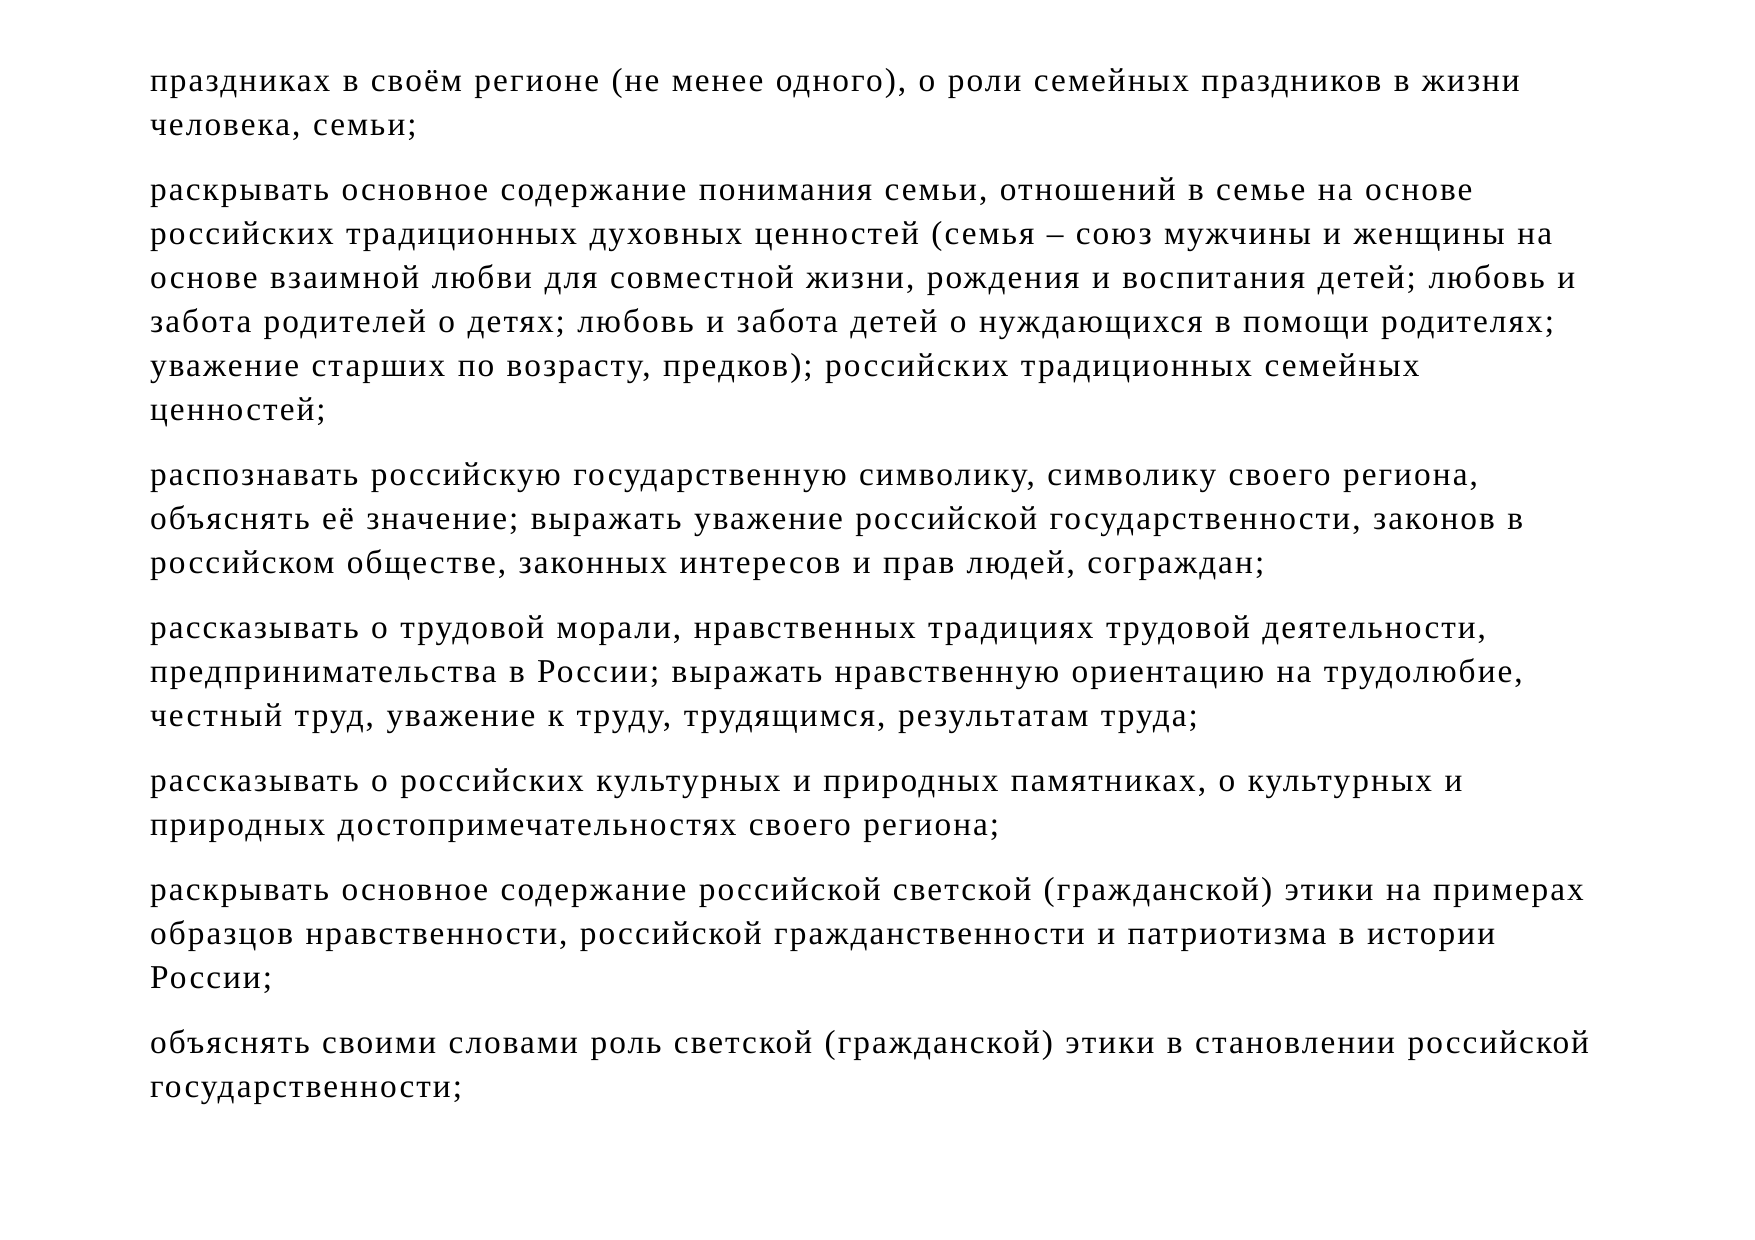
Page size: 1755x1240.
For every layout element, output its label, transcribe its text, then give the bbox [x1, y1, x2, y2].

text объяснять своими словами роль светской (гражданской) этики в становлении российской государственности; [150, 1022, 1604, 1104]
text рассказывать о российских культурных и природных памятниках, о культурных и природных достопримечательностях своего региона; [150, 760, 1604, 843]
text рассказывать о трудовой морали, нравственных традициях трудовой деятельности, предпринимательства в России; выражать нравственную ориентацию на трудолюбие, честный труд, уважение к труду, трудящимся, результатам труда; [150, 607, 1604, 734]
text раскрывать основное содержание российской светской (гражданской) этики на примерах образцов нравственности, российской гражданственности и патриотизма в истории России; [150, 869, 1604, 996]
text распознавать российскую государственную символику, символику своего региона, объяснять её значение; выражать уважение российской государственности, законов в российском обществе, законных интересов и прав людей, сограждан; [150, 454, 1604, 581]
text праздниках в своём регионе (не менее одного), о роли семейных праздников в жизни человека, семьи; [150, 60, 1604, 142]
text раскрывать основное содержание понимания семьи, отношений в семье на основе российских традиционных духовных ценностей (семья – союз мужчины и женщины на основе взаимной любви для совместной жизни, рождения и воспитания детей; любовь и забота родителей о детях; любовь и забота детей о нуждающихся в помощи родителях; уважение старших по возрасту, предков); российских традиционных семейных ценностей; [150, 169, 1604, 428]
